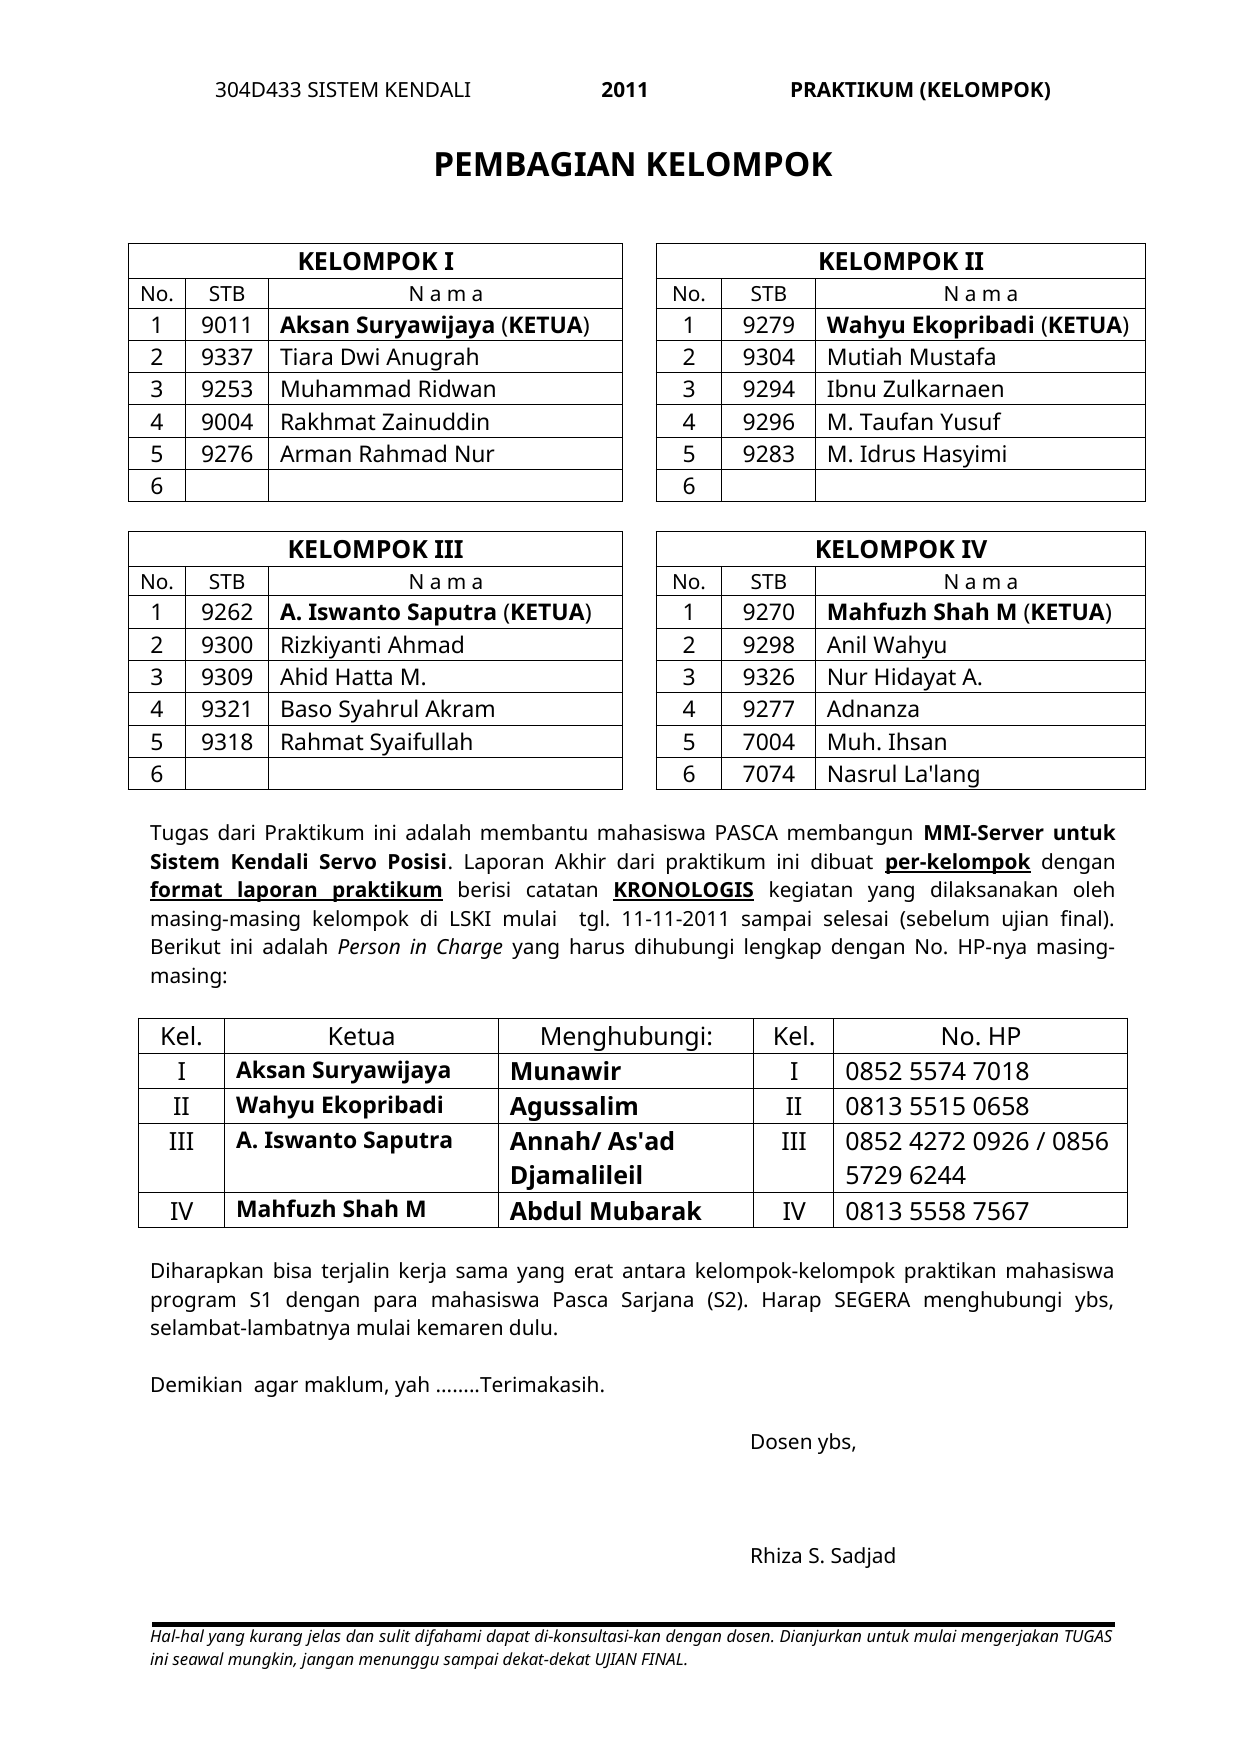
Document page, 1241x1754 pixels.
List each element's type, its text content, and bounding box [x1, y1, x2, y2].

table_cell III [754, 1124, 833, 1192]
table_cell Mutiah Mustafa [816, 341, 1145, 372]
table_cell [623, 628, 656, 660]
table_cell Adnanza [816, 693, 1145, 724]
table_cell [623, 372, 656, 404]
table_cell 9262 [186, 596, 268, 628]
table_cell Mahfuzh Shah M (KETUA) [816, 596, 1145, 628]
table_cell No. [129, 567, 185, 595]
table_cell [623, 566, 656, 595]
text Rhiza S. Sadjad [150, 1541, 1116, 1569]
table_cell No. [657, 567, 721, 595]
text Tugas dari Praktikum ini adalah membantu mahasiswa PASCA membangun MMI-Server untuk Sistem Kendali Servo Posisi. Laporan Akhir dari praktikum ini dibuat per-kelompok dengan format laporan praktikum berisi catatan KRONOLOGIS kegiatan yang dilaksanakan oleh masing-masing kelompok di LSKI mulai tgl. 11-11-2011 sampai selesai (sebelum ujian final). Berikut ini adalah Person in Charge yang harus dihubungi lengkap dengan No. HP-nya masing-masing: [150, 818, 1116, 989]
table_cell 2 [657, 629, 721, 660]
table_cell A. Iswanto Saputra (KETUA) [269, 596, 622, 628]
table_cell N a m a [269, 279, 622, 307]
table_cell Muh. Ihsan [816, 726, 1145, 757]
table_cell 9277 [722, 693, 815, 724]
table_cell 9321 [186, 693, 268, 724]
table_cell STB [186, 279, 268, 307]
table_cell 0852 5574 7018 [834, 1054, 1127, 1088]
table_cell [722, 502, 815, 531]
table_cell STB [722, 567, 815, 595]
table_cell 1 [129, 309, 185, 340]
table_cell [623, 469, 656, 501]
table_cell [623, 437, 656, 469]
table_cell 4 [657, 405, 721, 437]
table_cell [623, 660, 656, 692]
table_cell 9276 [186, 438, 268, 469]
table_cell 4 [129, 405, 185, 437]
table_cell 6 [657, 470, 721, 501]
table_cell [623, 725, 656, 757]
table_cell 4 [129, 693, 185, 724]
table_cell Ahid Hatta M. [269, 661, 622, 692]
table_cell 2 [657, 341, 721, 372]
table_cell 9300 [186, 629, 268, 660]
text Diharapkan bisa terjalin kerja sama yang erat antara kelompok-kelompok praktikan mahasiswa program S1 dengan para mahasiswa Pasca Sarjana (S2). Harap SEGERA menghubungi ybs, selambat-lambatnya mulai kemaren dulu. [150, 1257, 1116, 1342]
table_cell Arman Rahmad Nur [269, 438, 622, 469]
table_cell Anil Wahyu [816, 629, 1145, 660]
table_cell 5 [129, 438, 185, 469]
table_cell [623, 531, 656, 566]
table_cell 1 [657, 596, 721, 628]
table_cell Nur Hidayat A. [816, 661, 1145, 692]
table_cell 9309 [186, 661, 268, 692]
table_cell 3 [657, 373, 721, 404]
table_cell N a m a [816, 567, 1145, 595]
table_cell [128, 502, 185, 531]
table_cell 9270 [722, 596, 815, 628]
table_cell [623, 404, 656, 437]
table_cell Wahyu Ekopribadi [225, 1089, 498, 1123]
table_header Ketua [225, 1019, 498, 1053]
table_cell 9296 [722, 405, 815, 437]
table_cell [656, 502, 722, 531]
table_cell II [754, 1089, 833, 1123]
table_cell [623, 308, 656, 340]
table_cell N a m a [269, 567, 622, 595]
table_cell [269, 758, 622, 789]
table_cell KELOMPOK IV [657, 532, 1145, 566]
table_cell 9279 [722, 309, 815, 340]
table_cell 6 [657, 758, 721, 789]
table_cell Aksan Suryawijaya (KETUA) [269, 309, 622, 340]
table_cell 7004 [722, 726, 815, 757]
table_cell 9304 [722, 341, 815, 372]
table_cell 5 [657, 726, 721, 757]
table_cell 9004 [186, 405, 268, 437]
table_cell 9011 [186, 309, 268, 340]
table_cell IV [139, 1193, 224, 1227]
table_cell M. Idrus Hasyimi [816, 438, 1145, 469]
table_cell III [139, 1124, 224, 1192]
table_cell STB [186, 567, 268, 595]
table_cell 3 [657, 661, 721, 692]
table_cell Baso Syahrul Akram [269, 693, 622, 724]
table_cell 1 [129, 596, 185, 628]
table_header [623, 243, 656, 278]
table_cell [185, 502, 268, 531]
table_cell Annah/ As'ad Djamalileil [499, 1124, 753, 1192]
table_cell 3 [129, 373, 185, 404]
table_cell [816, 470, 1145, 501]
table_cell No. [129, 279, 185, 307]
table_cell [623, 278, 656, 307]
table_cell [186, 758, 268, 789]
table_cell [623, 340, 656, 372]
text Dosen ybs, [150, 1427, 1116, 1456]
table_cell 9326 [722, 661, 815, 692]
table_cell 2 [129, 629, 185, 660]
table_cell II [139, 1089, 224, 1123]
table_cell N a m a [816, 279, 1145, 307]
table_cell 9318 [186, 726, 268, 757]
table_cell Rizkiyanti Ahmad [269, 629, 622, 660]
table_cell [269, 470, 622, 501]
table_cell I [754, 1054, 833, 1088]
table_cell No. [657, 279, 721, 307]
table_cell Rahmat Syaifullah [269, 726, 622, 757]
table_header Menghubungi: [499, 1019, 753, 1053]
table_header KELOMPOK II [657, 244, 1145, 278]
subtitle PEMBAGIAN KELOMPOK [150, 141, 1116, 186]
table_cell Aksan Suryawijaya [225, 1054, 498, 1088]
table_cell Abdul Mubarak [499, 1193, 753, 1227]
table_cell M. Taufan Yusuf [816, 405, 1145, 437]
table_header Kel. [754, 1019, 833, 1053]
table_cell 2 [129, 341, 185, 372]
table_cell 9294 [722, 373, 815, 404]
table_cell [623, 595, 656, 628]
table_cell Nasrul La'lang [816, 758, 1145, 789]
table_cell [269, 502, 623, 531]
table_cell Agussalim [499, 1089, 753, 1123]
table_cell 9298 [722, 629, 815, 660]
table_cell IV [754, 1193, 833, 1227]
table_cell [722, 470, 815, 501]
table_cell KELOMPOK III [129, 532, 622, 566]
table_cell 6 [129, 470, 185, 501]
table_cell Munawir [499, 1054, 753, 1088]
table_cell Mahfuzh Shah M [225, 1193, 498, 1227]
table_cell 1 [657, 309, 721, 340]
table_cell Muhammad Ridwan [269, 373, 622, 404]
table_cell Ibnu Zulkarnaen [816, 373, 1145, 404]
table_cell 5 [129, 726, 185, 757]
table_cell STB [722, 279, 815, 307]
table_cell Wahyu Ekopribadi (KETUA) [816, 309, 1145, 340]
table_cell 6 [129, 758, 185, 789]
table_cell [623, 501, 656, 531]
table_cell 9283 [722, 438, 815, 469]
text Demikian agar maklum, yah ........Terimakasih. [150, 1370, 1116, 1399]
table_cell Tiara Dwi Anugrah [269, 341, 622, 372]
table_cell 4 [657, 693, 721, 724]
table_cell 0813 5558 7567 [834, 1193, 1127, 1227]
table_cell 0813 5515 0658 [834, 1089, 1127, 1123]
table_cell [186, 470, 268, 501]
table_header KELOMPOK I [129, 244, 622, 278]
table_header No. HP [834, 1019, 1127, 1053]
table_cell A. Iswanto Saputra [225, 1124, 498, 1192]
table_cell 0852 4272 0926 / 0856 5729 6244 [834, 1124, 1127, 1192]
table_header Kel. [139, 1019, 224, 1053]
table_cell 3 [129, 661, 185, 692]
table_cell 9253 [186, 373, 268, 404]
table_cell 5 [657, 438, 721, 469]
table_cell [623, 692, 656, 724]
table_cell [815, 502, 1146, 531]
table_cell 7074 [722, 758, 815, 789]
table_cell 9337 [186, 341, 268, 372]
table_cell I [139, 1054, 224, 1088]
table_cell Rakhmat Zainuddin [269, 405, 622, 437]
table_cell [623, 757, 656, 789]
